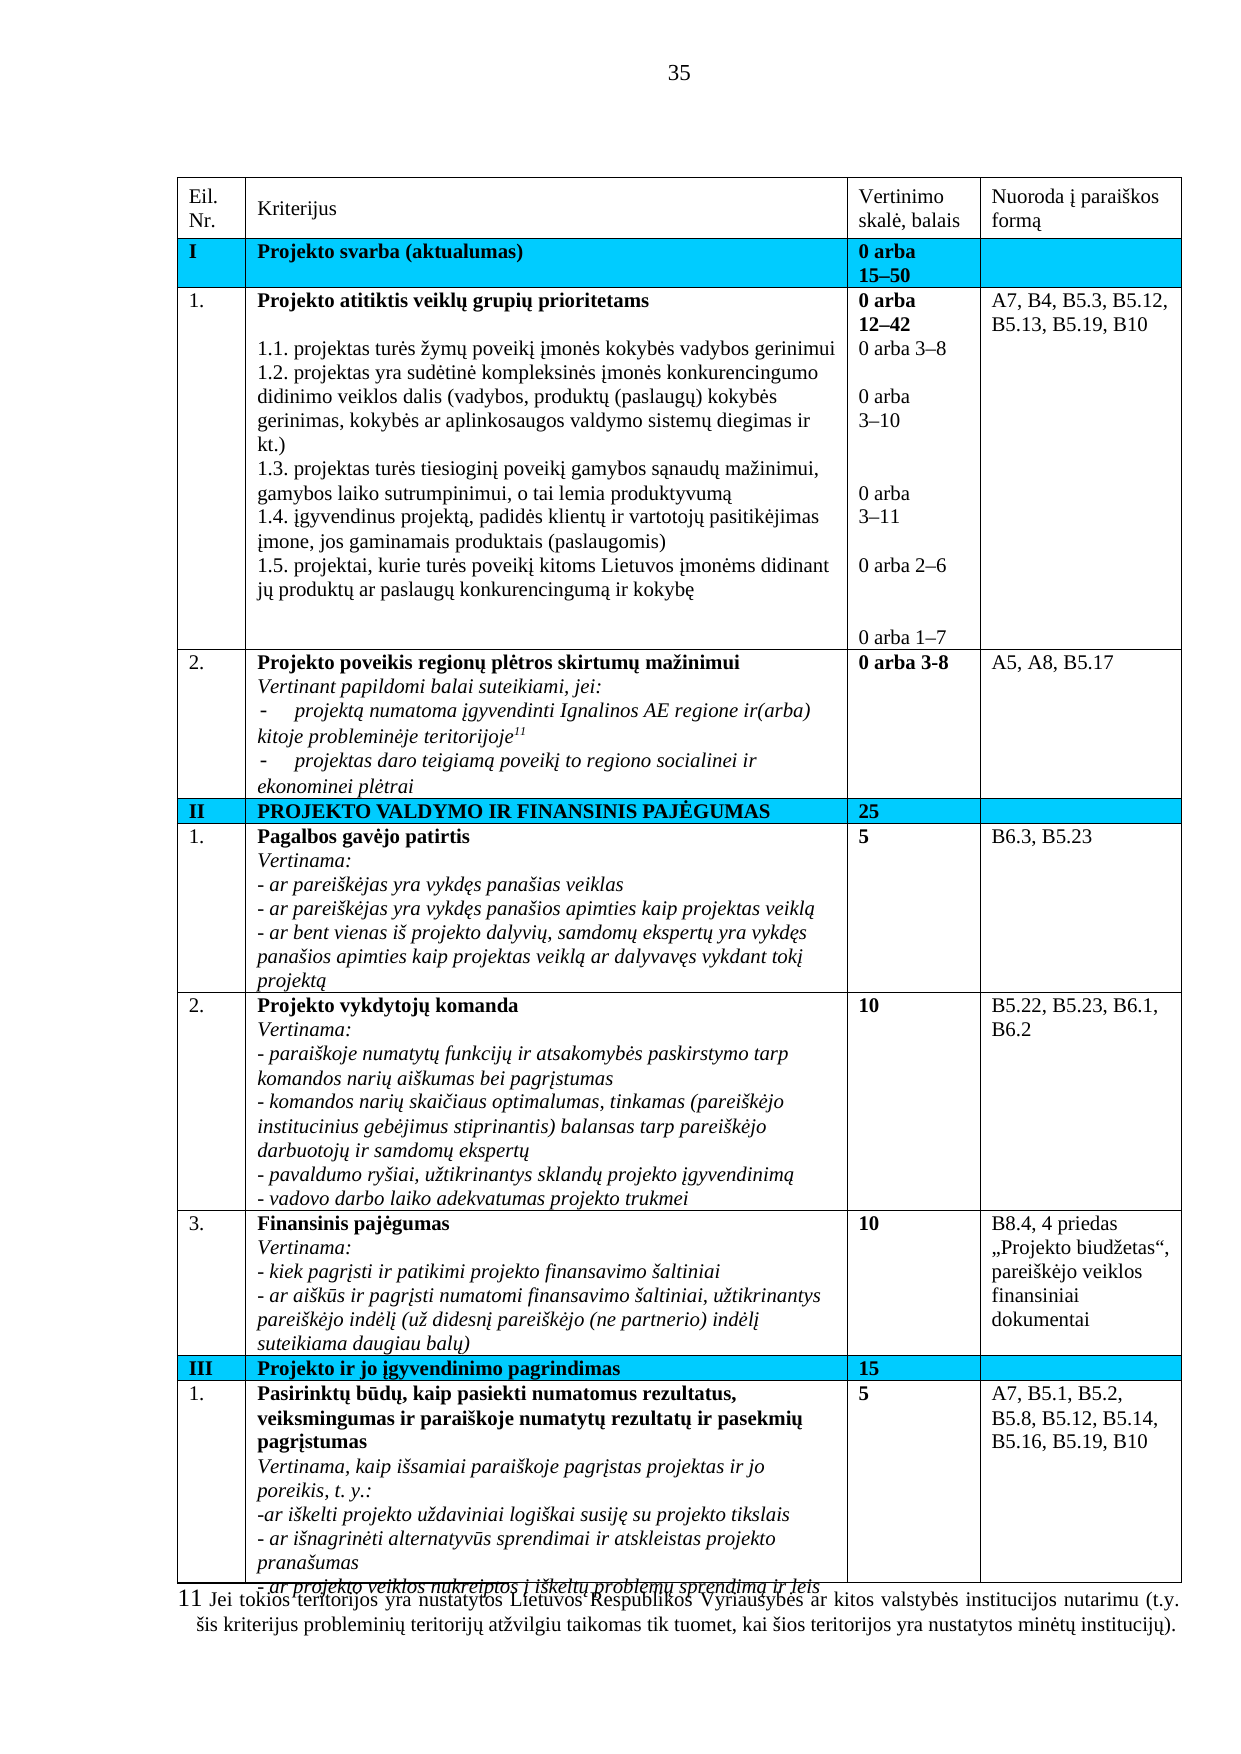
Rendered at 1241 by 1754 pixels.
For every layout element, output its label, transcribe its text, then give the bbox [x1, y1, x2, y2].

table_cell I [178, 239, 245, 287]
table_cell A7, B5.1, B5.2, B5.8, B5.12, B5.14, B5.16, B5.19, B10 [981, 1381, 1181, 1582]
table_cell 10 [848, 993, 980, 1210]
table_cell 5 [848, 824, 980, 992]
table_cell Projekto ir jo įgyvendinimo pagrindimas [246, 1356, 847, 1380]
table_cell Finansinis pajėgumas Vertinama: - kiek pagrįsti ir patikimi projekto finansavimo šaltiniai - ar aiškūs ir pagrįsti numatomi finansavimo šaltiniai, užtikrinantys pareiškėjo indėlį (už didesnį pareiškėjo (ne partnerio) indėlį suteikiama daugiau balų) [246, 1211, 847, 1355]
table_cell 10 [848, 1211, 980, 1355]
table_cell Projekto atitiktis veiklų grupių prioritetams 1.1. projektas turės žymų poveikį įmonės kokybės vadybos gerinimui 1.2. projektas yra sudėtinė kompleksinės įmonės konkurencingumo didinimo veiklos dalis (vadybos, produktų (paslaugų) kokybės gerinimas, kokybės ar aplinkosaugos valdymo sistemų diegimas ir kt.) 1.3. projektas turės tiesioginį poveikį gamybos sąnaudų mažinimui, gamybos laiko sutrumpinimui, o tai lemia produktyvumą 1.4. įgyvendinus projektą, padidės klientų ir vartotojų pasitikėjimas įmone, jos gaminamais produktais (paslaugomis) 1.5. projektai, kurie turės poveikį kitoms Lietuvos įmonėms didinant jų produktų ar paslaugų konkurencingumą ir kokybę [246, 288, 847, 649]
table_cell B8.4, 4 priedas „Projekto biudžetas“, pareiškėjo veiklos finansiniai dokumentai [981, 1211, 1181, 1355]
table_cell A5, A8, B5.17 [981, 650, 1181, 798]
table_cell Projekto poveikis regionų plėtros skirtumų mažinimui Vertinant papildomi balai suteikiami, jei: - projektą numatoma įgyvendinti Ignalinos AE regione ir(arba) kitoje probleminėje teritorijoje - projektas daro teigiamą poveikį to regiono socialinei ir ekonominei plėtrai [246, 650, 847, 798]
table_cell Projekto vykdytojų komanda Vertinama: - paraiškoje numatytų funkcijų ir atsakomybės paskirstymo tarp komandos narių aiškumas bei pagrįstumas - komandos narių skaičiaus optimalumas, tinkamas (pareiškėjo institucinius gebėjimus stiprinantis) balansas tarp pareiškėjo darbuotojų ir samdomų ekspertų - pavaldumo ryšiai, užtikrinantys sklandų projekto įgyvendinimą - vadovo darbo laiko adekvatumas projekto trukmei [246, 993, 847, 1210]
table_cell [981, 239, 1181, 287]
table_cell 1. [178, 1381, 245, 1582]
table_cell 2. [178, 993, 245, 1210]
table_cell Projekto valdymo ir finansinis pajėgumas [246, 799, 847, 823]
table_cell B6.3, B5.23 [981, 824, 1181, 992]
table_cell [981, 1356, 1181, 1380]
table_cell [981, 799, 1181, 823]
table_cell 0 arba 12–42 0 arba 3–8 0 arba 3–10 0 arba 3–11 0 arba 2–6 0 arba 1–7 [848, 288, 980, 649]
table_cell 1. [178, 824, 245, 992]
table_cell II [178, 799, 245, 823]
table_cell 1. [178, 288, 245, 649]
table_cell B5.22, B5.23, B6.1, B6.2 [981, 993, 1181, 1210]
table_cell 0 arba 15–50 [848, 239, 980, 287]
table_cell Pagalbos gavėjo patirtis Vertinama: - ar pareiškėjas yra vykdęs panašias veiklas - ar pareiškėjas yra vykdęs panašios apimties kaip projektas veiklą - ar bent vienas iš projekto dalyvių, samdomų ekspertų yra vykdęs panašios apimties kaip projektas veiklą ar dalyvavęs vykdant tokį projektą [246, 824, 847, 992]
table_cell Pasirinktų būdų, kaip pasiekti numatomus rezultatus, veiksmingumas ir paraiškoje numatytų rezultatų ir pasekmių pagrįstumas Vertinama, kaip išsamiai paraiškoje pagrįstas projektas ir jo poreikis, t. y.: -ar iškelti projekto uždaviniai logiškai susiję su projekto tikslais - ar išnagrinėti alternatyvūs sprendimai ir atskleistas projekto pranašumas - ar projekto veiklos nukreiptos į iškeltų problemų sprendimą ir leis pasiekti numatomus projekto rezultatus - ar projekto veiklos nukreiptos į tikslinių grupių poreikių tenkinimą – ar atskleista, kodėl pasirinktas būdas veiksmingiausias (vertinant išlaidų ir rezultatų santykį), ir pan. - kiek realūs yra numatyti rezultatai - ar jie pasiekiami, vykdant numatytas veiklas - ar numatyti rezultatai lemia numatytas pasekmes [246, 1381, 847, 1582]
table_cell 25 [848, 799, 980, 823]
table_cell 2. [178, 650, 245, 798]
table_cell 15 [848, 1356, 980, 1380]
table_header Vertinimo skalė, balais [848, 178, 980, 238]
table_cell A7, B4, B5.3, B5.12, B5.13, B5.19, B10 [981, 288, 1181, 649]
table_header Nuoroda į paraiškos formą [981, 178, 1181, 238]
table_header Kriterijus [246, 178, 847, 238]
table_cell 0 arba 3-8 [848, 650, 980, 798]
table_cell III [178, 1356, 245, 1380]
table_cell 3. [178, 1211, 245, 1355]
table_header Eil. Nr. [178, 178, 245, 238]
table_cell Projekto svarba (aktualumas) [246, 239, 847, 287]
table_cell 5 [848, 1381, 980, 1582]
